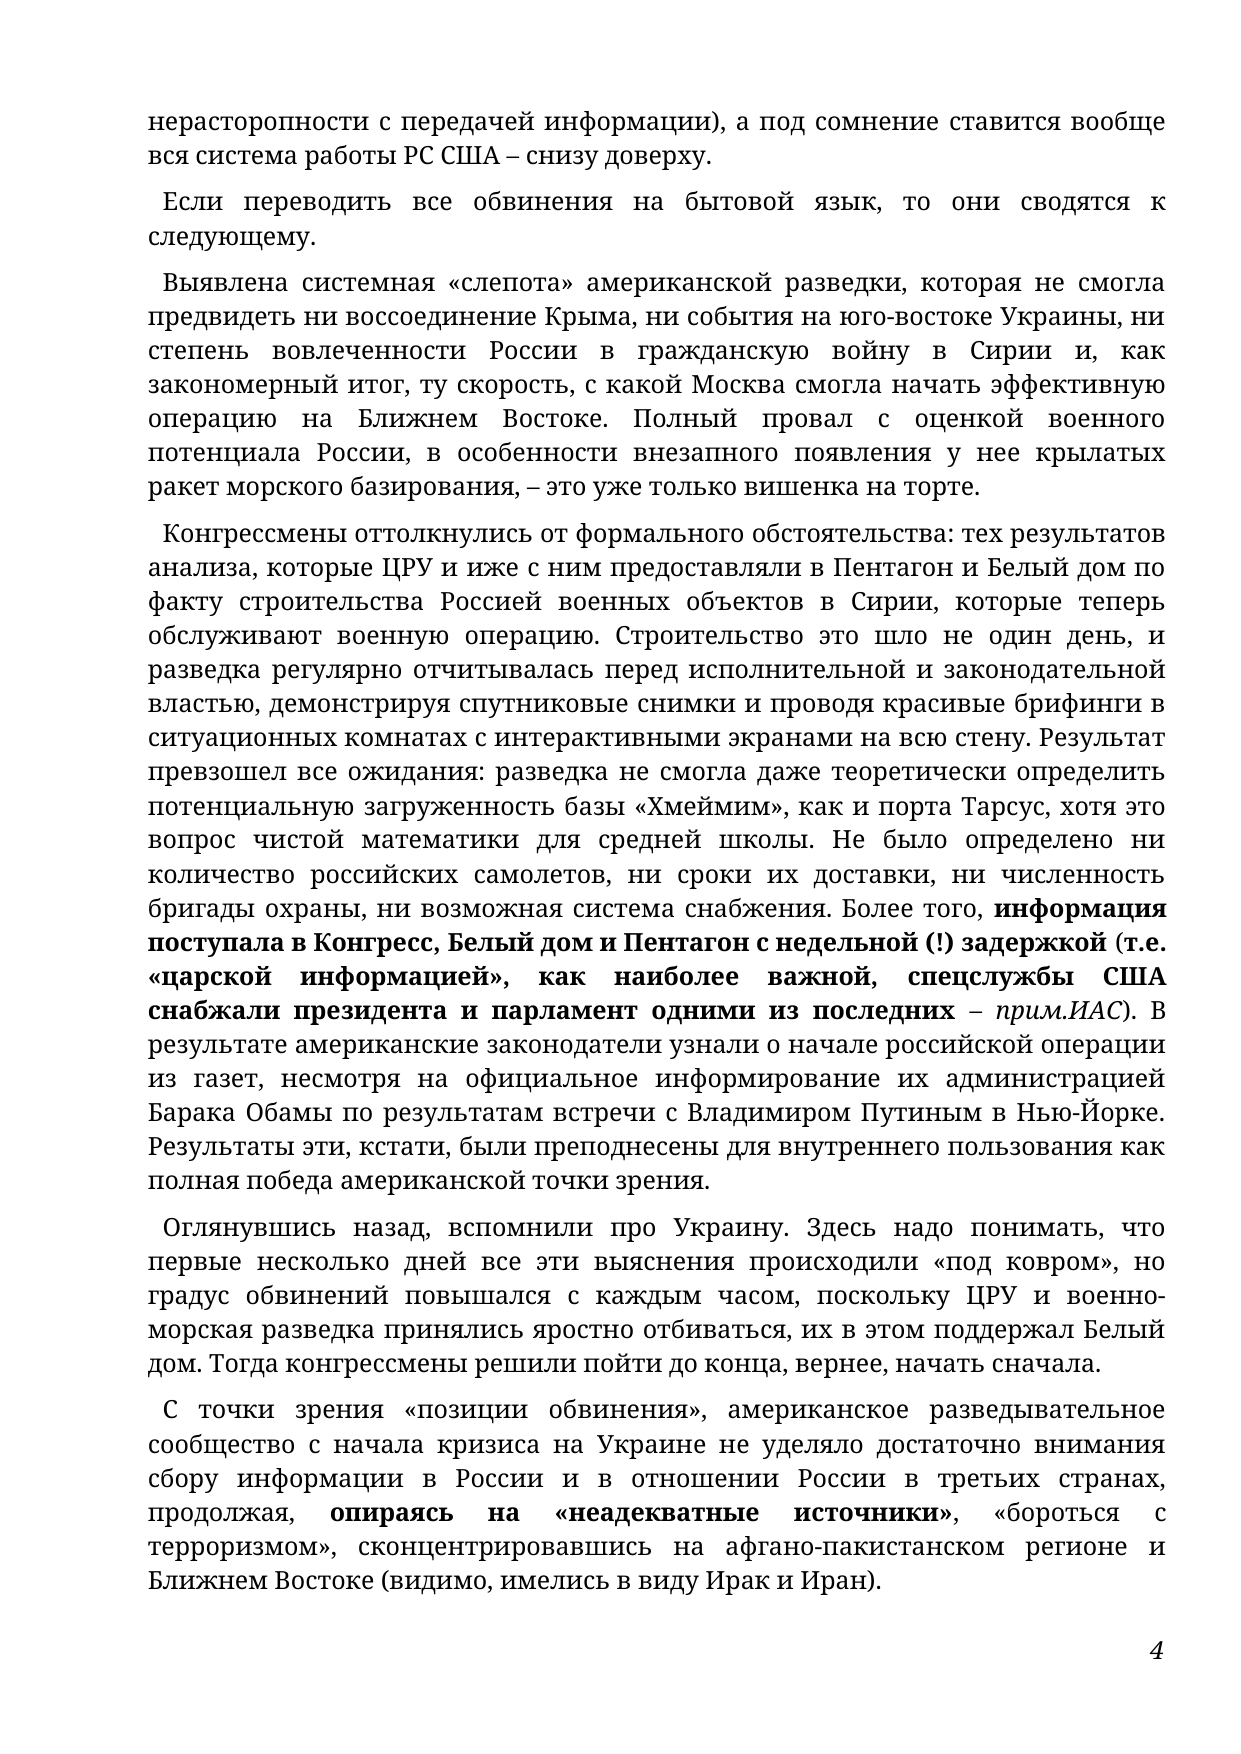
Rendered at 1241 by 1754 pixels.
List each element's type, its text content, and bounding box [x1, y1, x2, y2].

text Если переводить все обвинения на бытовой язык, то они сводятся к следующему. [148, 184, 1167, 252]
text Оглянувшись назад, вспомнили про Украину. Здесь надо понимать, что первые несколько дней все эти выяснения происходили «под ковром», но градус обвинений повышался с каждым часом, поскольку ЦРУ и военно-морская разведка принялись яростно отбиваться, их в этом поддержал Белый дом. Тогда конгрессмены решили пойти до конца, вернее, начать сначала. [148, 1209, 1167, 1380]
text нерасторопности с передачей информации), а под сомнение ставится вообще вся система работы РС США – снизу доверху. [148, 103, 1167, 172]
text Выявлена системная «слепота» американской разведки, которая не смогла предвидеть ни воссоединение Крыма, ни события на юго-востоке Украины, ни степень вовлеченности России в гражданскую войну в Сирии и, как закономерный итог, ту скорость, с какой Москва смогла начать эффективную операцию на Ближнем Востоке. Полный провал с оценкой военного потенциала России, в особенности внезапного появления у нее крылатых ракет морского базирования, – это уже только вишенка на торте. [148, 265, 1167, 503]
text Конгрессмены оттолкнулись от формального обстоятельства: тех результатов анализа, которые ЦРУ и иже с ним предоставляли в Пентагон и Белый дом по факту строительства Россией военных объектов в Сирии, которые теперь обслуживают военную операцию. Строительство это шло не один день, и разведка регулярно отчитывалась перед исполнительной и законодательной властью, демонстрируя спутниковые снимки и проводя красивые брифинги в ситуационных комнатах с интерактивными экранами на всю стену. Результат превзошел все ожидания: разведка не смогла даже теоретически определить потенциальную загруженность базы «Хмеймим», как и порта Тарсус, хотя это вопрос чистой математики для средней школы. Не было определено ни количество российских самолетов, ни сроки их доставки, ни численность бригады охраны, ни возможная система снабжения. Более того, информация поступала в Конгресс, Белый дом и Пентагон с недельной (!) задержкой (т.е. «царской информацией», как наиболее важной, спецслужбы США снабжали президента и парламент одними из последних – прим.ИАС). В результате американские законодатели узнали о начале российской операции из газет, несмотря на официальное информирование их администрацией Барака Обамы по результатам встречи с Владимиром Путиным в Нью-Йорке. Результаты эти, кстати, были преподнесены для внутреннего пользования как полная победа американской точки зрения. [148, 516, 1167, 1197]
text С точки зрения «позиции обвинения», американское разведывательное сообщество с начала кризиса на Украине не уделяло достаточно внимания сбору информации в России и в отношении России в третьих странах, продолжая, опираясь на «неадекватные источники», «бороться с терроризмом», сконцентрировавшись на афгано-пакистанском регионе и Ближнем Востоке (видимо, имелись в виду Ирак и Иран). [148, 1392, 1167, 1597]
